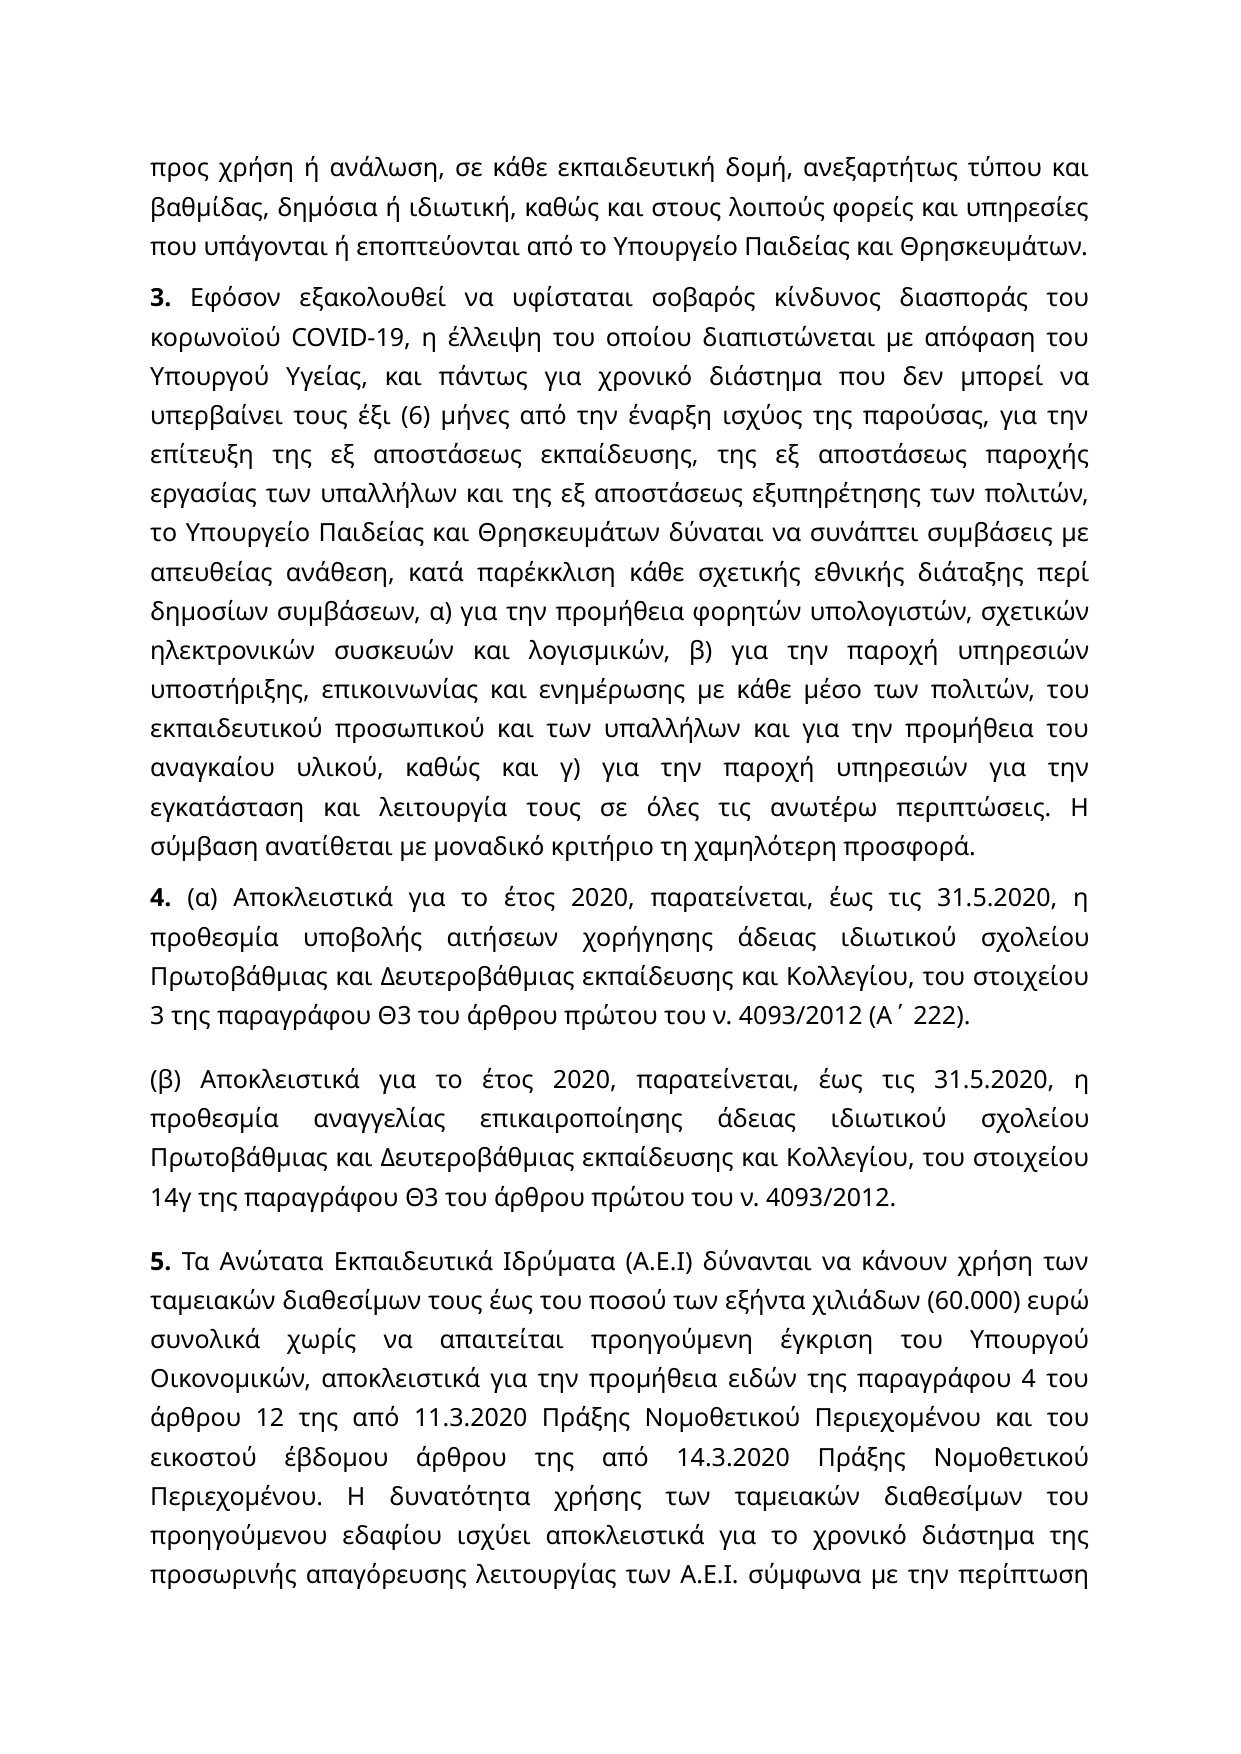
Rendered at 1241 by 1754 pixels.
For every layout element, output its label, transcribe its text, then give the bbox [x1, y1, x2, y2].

text (β) Αποκλειστικά για το έτος 2020, παρατείνεται, έως τις 31.5.2020, η προθεσμία αναγγελίας επικαιροποίησης άδειας ιδιωτικού σχολείου Πρωτοβάθμιας και Δευτεροβάθμιας εκπαίδευσης και Κολλεγίου, του στοιχείου 14γ της παραγράφου Θ3 του άρθρου πρώτου του ν. 4093/2012. [150, 1062, 1090, 1213]
text προς χρήση ή ανάλωση, σε κάθε εκπαιδευτική δομή, ανεξαρτήτως τύπου και βαθμίδας, δημόσια ή ιδιωτική, καθώς και στους λοιπούς φορείς και υπηρεσίες που υπάγονται ή εποπτεύονται από το Υπουργείο Παιδείας και Θρησκευμάτων. [150, 150, 1090, 262]
text 4. (α) Αποκλειστικά για το έτος 2020, παρατείνεται, έως τις 31.5.2020, η προθεσμία υποβολής αιτήσεων χορήγησης άδειας ιδιωτικού σχολείου Πρωτοβάθμιας και Δευτεροβάθμιας εκπαίδευσης και Κολλεγίου, του στοιχείου 3 της παραγράφου Θ3 του άρθρου πρώτου του ν. 4093/2012 (Α΄ 222). [150, 880, 1090, 1032]
text 5. Τα Ανώτατα Εκπαιδευτικά Ιδρύματα (Α.Ε.Ι) δύνανται να κάνουν χρήση των ταμειακών διαθεσίμων τους έως του ποσού των εξήντα χιλιάδων (60.000) ευρώ συνολικά χωρίς να απαιτείται προηγούμενη έγκριση του Υπουργού Οικονομικών, αποκλειστικά για την προμήθεια ειδών της παραγράφου 4 του άρθρου 12 της από 11.3.2020 Πράξης Νομοθετικού Περιεχομένου και του εικοστού έβδομου άρθρου της από 14.3.2020 Πράξης Νομοθετικού Περιεχομένου. Η δυνατότητα χρήσης των ταμειακών διαθεσίμων του προηγούμενου εδαφίου ισχύει αποκλειστικά για το χρονικό διάστημα της προσωρινής απαγόρευσης λειτουργίας των Α.Ε.Ι. σύμφωνα με την περίπτωση [150, 1243, 1090, 1591]
text 3. Εφόσον εξακολουθεί να υφίσταται σοβαρός κίνδυνος διασποράς του κορωνοϊού COVID-19, η έλλειψη του οποίου διαπιστώνεται με απόφαση του Υπουργού Υγείας, και πάντως για χρονικό διάστημα που δεν μπορεί να υπερβαίνει τους έξι (6) μήνες από την έναρξη ισχύος της παρούσας, για την επίτευξη της εξ αποστάσεως εκπαίδευσης, της εξ αποστάσεως παροχής εργασίας των υπαλλήλων και της εξ αποστάσεως εξυπηρέτησης των πολιτών, το Υπουργείο Παιδείας και Θρησκευμάτων δύναται να συνάπτει συμβάσεις με απευθείας ανάθεση, κατά παρέκκλιση κάθε σχετικής εθνικής διάταξης περί δημοσίων συμβάσεων, α) για την προμήθεια φορητών υπολογιστών, σχετικών ηλεκτρονικών συσκευών και λογισμικών, β) για την παροχή υπηρεσιών υποστήριξης, επικοινωνίας και ενημέρωσης με κάθε μέσο των πολιτών, του εκπαιδευτικού προσωπικού και των υπαλλήλων και για την προμήθεια του αναγκαίου υλικού, καθώς και γ) για την παροχή υπηρεσιών για την εγκατάσταση και λειτουργία τους σε όλες τις ανωτέρω περιπτώσεις. Η σύμβαση ανατίθεται με μοναδικό κριτήριο τη χαμηλότερη προσφορά. [150, 280, 1090, 862]
